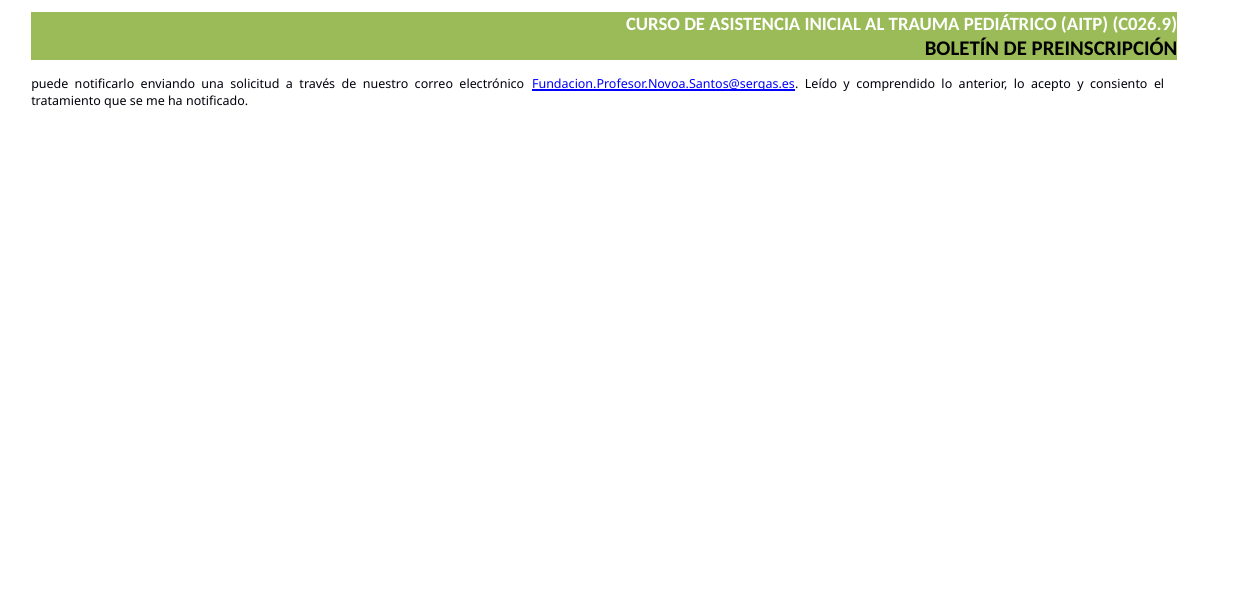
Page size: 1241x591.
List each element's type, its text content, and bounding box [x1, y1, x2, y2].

text puede notificarlo enviando una solicitud a través de nuestro correo electrónico Fundacion.Profesor.Novoa.Santos@sergas.es. Leído y comprendido lo anterior, lo acepto y consiento el tratamiento que se me ha notificado. [31, 75, 1165, 109]
